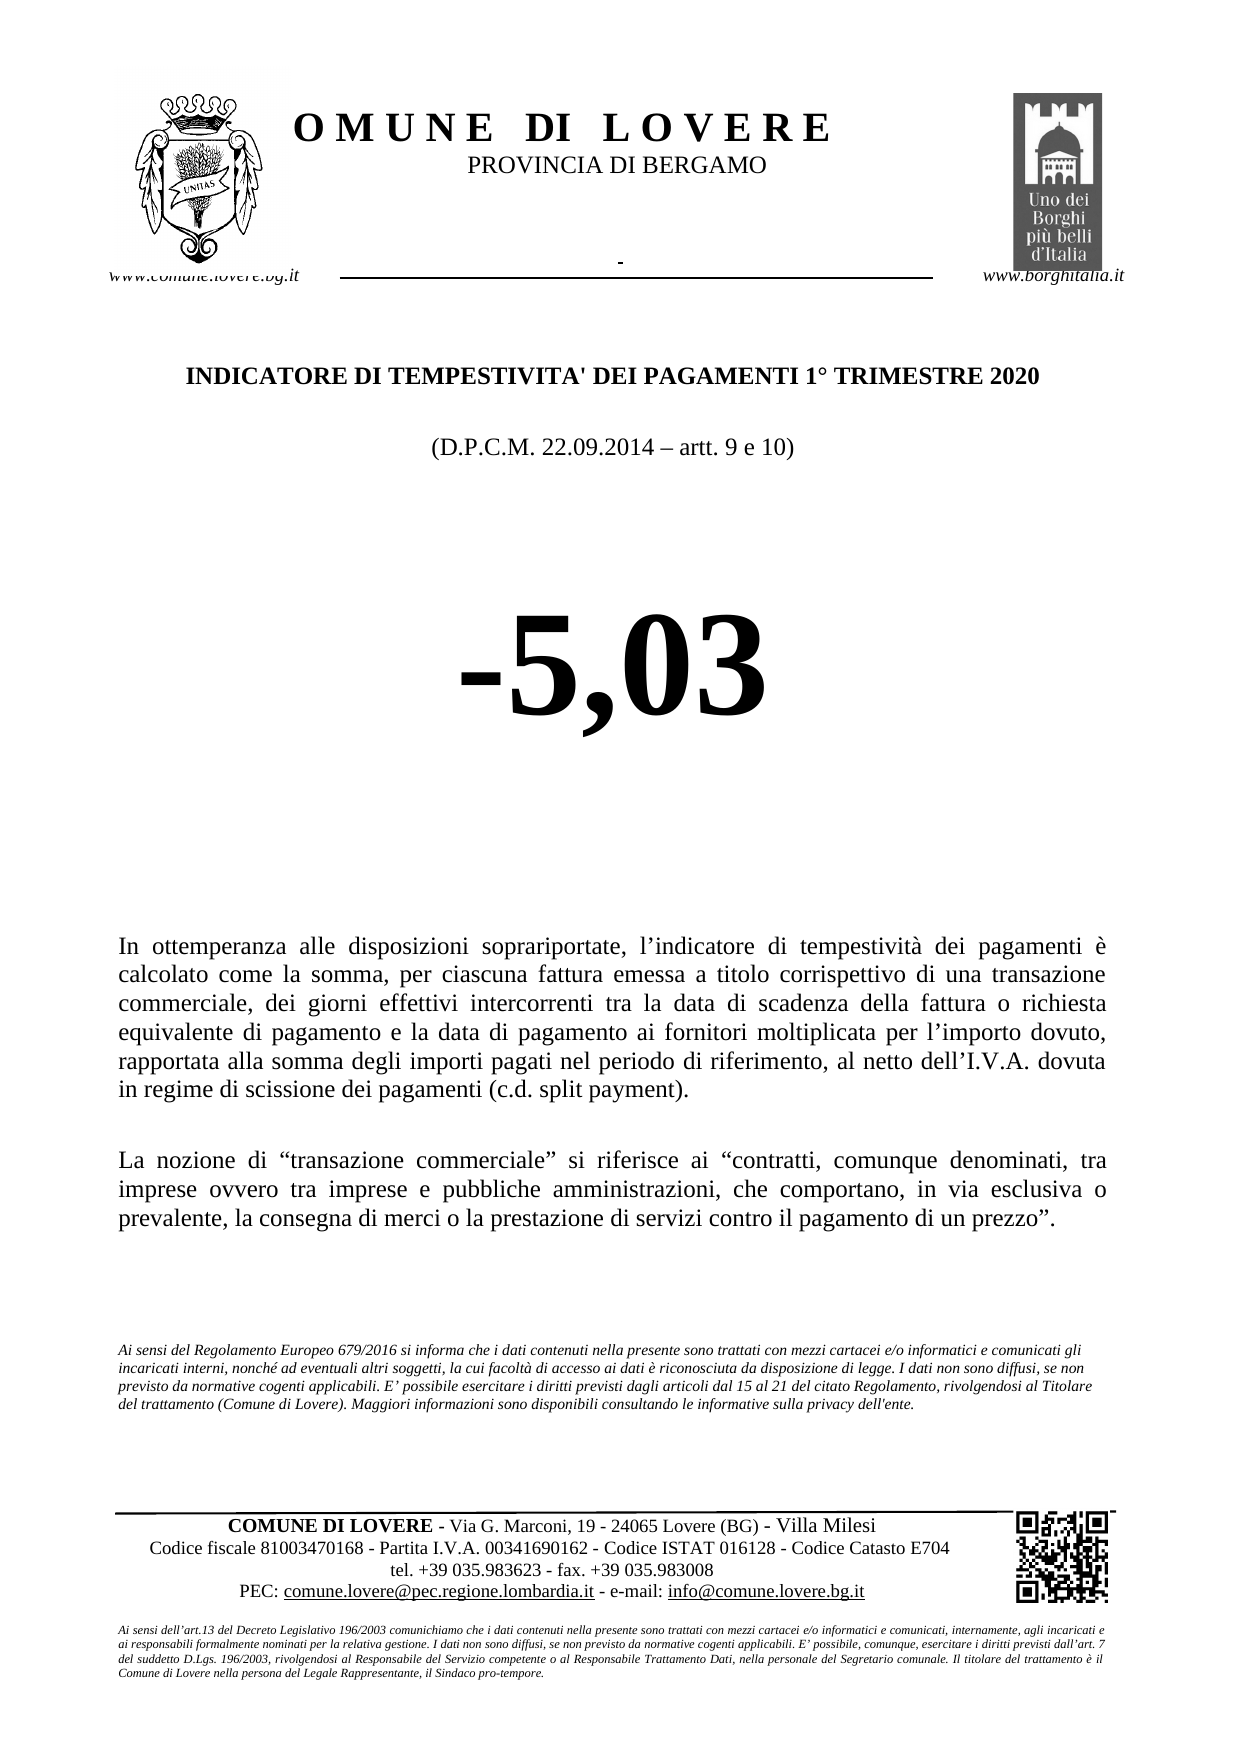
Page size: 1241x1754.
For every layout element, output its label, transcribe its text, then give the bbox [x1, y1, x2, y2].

text (D.P.C.M. 22.09.2014 – artt. 9 e 10) [118, 432, 1107, 461]
text INDICATORE DI TEMPESTIVITA' DEI PAGAMENTI 1° TRIMESTRE 2020 [118, 361, 1107, 390]
text -5,03 [118, 574, 1107, 747]
text In ottemperanza alle disposizioni soprariportate, l’indicatore di tempestività dei pagamenti è calcolato come la somma, per ciascuna fattura emessa a titolo corrispettivo di una transazione commerciale, dei giorni effettivi intercorrenti tra la data di scadenza della fattura o richiesta equivalente di pagamento e la data di pagamento ai fornitori moltiplicata per l’importo dovuto, rapportata alla somma degli importi pagati nel periodo di riferimento, al netto dell’I.V.A. dovuta in regime di scissione dei pagamenti (c.d. split payment). [118, 931, 1107, 1103]
text La nozione di “transazione commerciale” si riferisce ai “contratti, comunque denominati, tra imprese ovvero tra imprese e pubbliche amministrazioni, che comportano, in via esclusiva o prevalente, la consegna di merci o la prestazione di servizi contro il pagamento di un prezzo”. [118, 1145, 1107, 1232]
text Ai sensi del Regolamento Europeo 679/2016 si informa che i dati contenuti nella presente sono trattati con mezzi cartacei e/o informatici e comunicati gli incaricati interni, nonché ad eventuali altri soggetti, la cui facoltà di accesso ai dati è riconosciuta da disposizione di legge. I dati non sono diffusi, se non previsto da normative cogenti applicabili. E’ possibile esercitare i diritti previsti dagli articoli dal 15 al 21 del citato Regolamento, rivolgendosi al Titolare del trattamento (Comune di Lovere). Maggiori informazioni sono disponibili consultando le informative sulla privacy dell'ente. [118, 1341, 1107, 1413]
